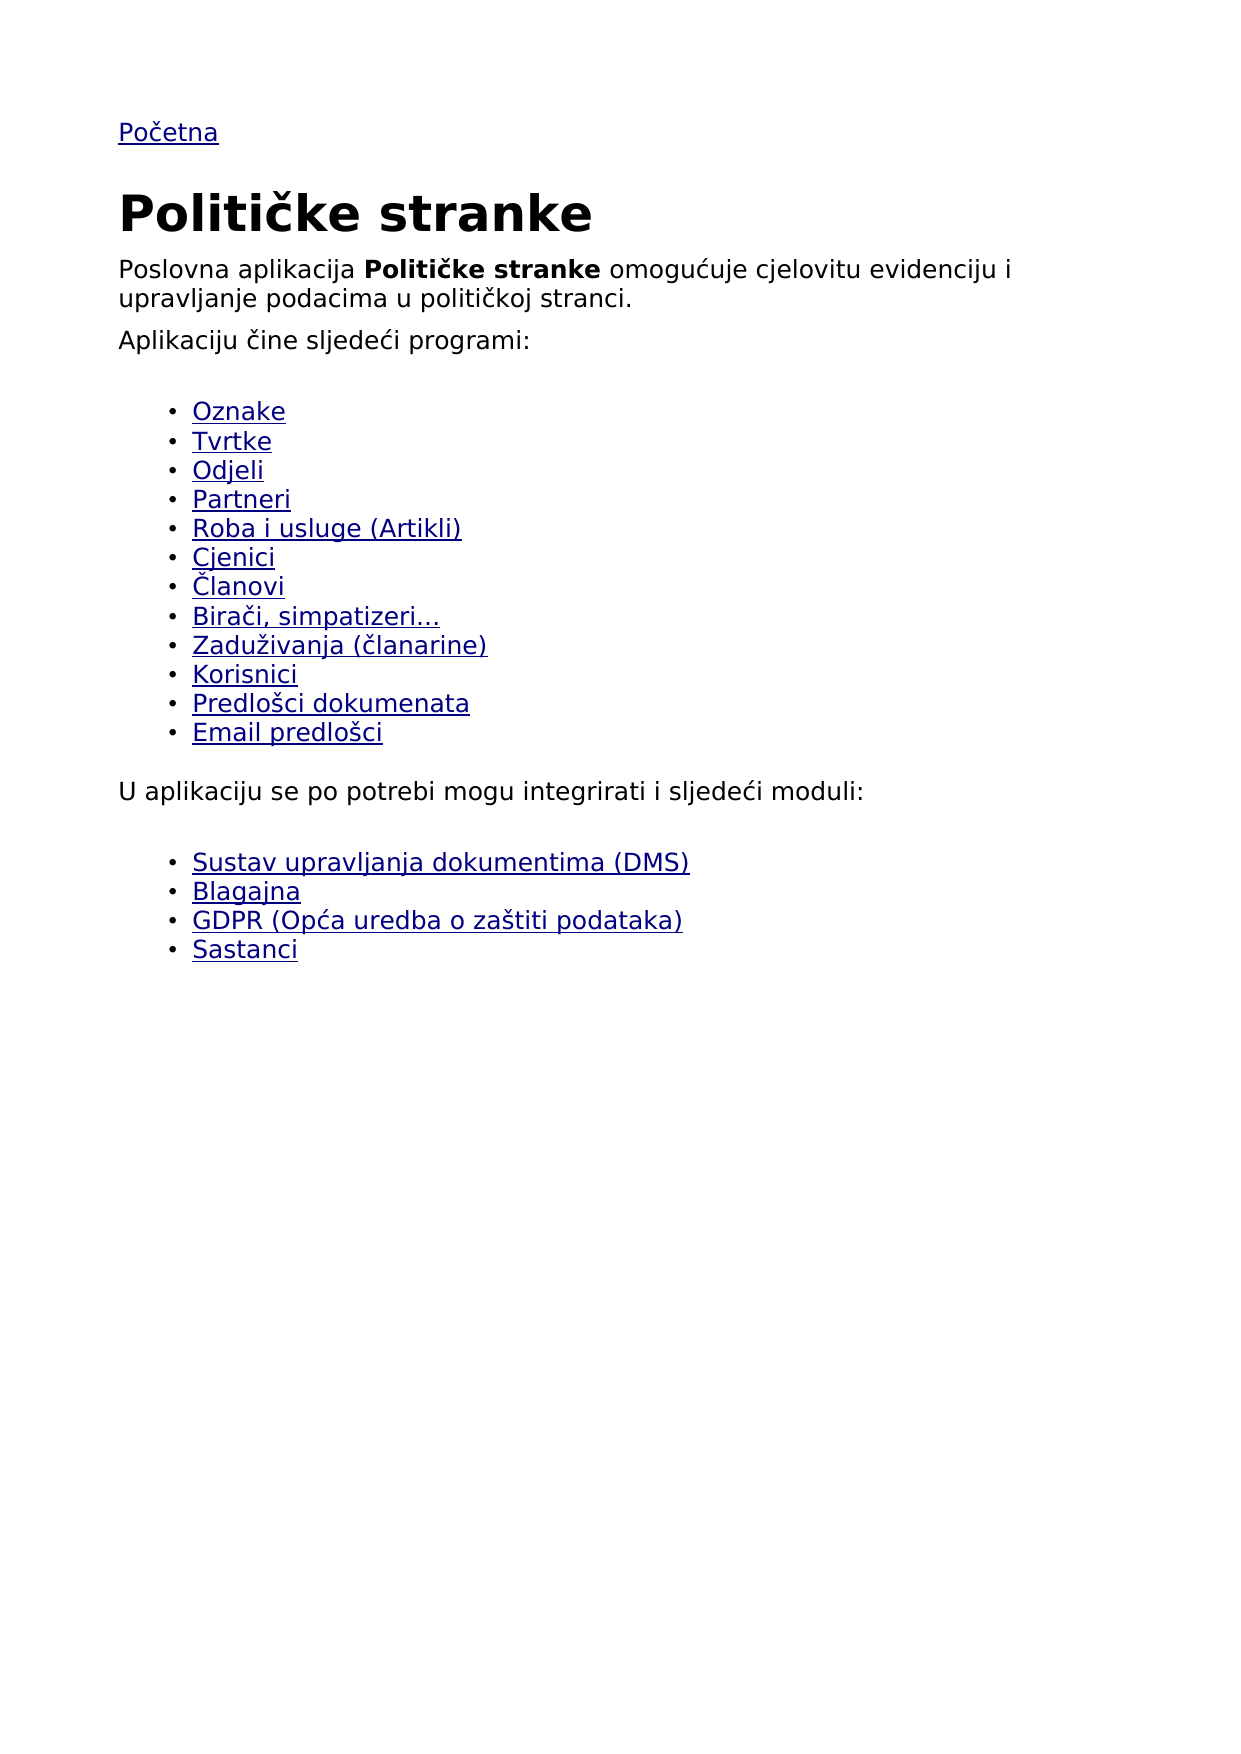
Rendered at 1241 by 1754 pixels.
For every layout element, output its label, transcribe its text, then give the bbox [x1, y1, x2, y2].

list Sustav upravljanja dokumentima (DMS) [177, 848, 1122, 877]
list Birači, simpatizeri... [177, 602, 1122, 631]
list Korisnici [177, 660, 1122, 689]
list Odjeli [177, 456, 1122, 485]
subtitle Političke stranke [118, 185, 1122, 243]
list Blagajna [177, 877, 1122, 906]
list Članovi [177, 572, 1122, 602]
list Predlošci dokumenata [177, 689, 1122, 718]
text Početna [118, 118, 1122, 147]
list Partneri [177, 485, 1122, 514]
list GDPR (Opća uredba o zaštiti podataka) [177, 906, 1122, 936]
text Poslovna aplikacija Političke stranke omogućuje cjelovitu evidenciju i upravljanje podacima u političkoj stranci. [118, 256, 1122, 314]
list Email predlošci [177, 718, 1122, 747]
text Aplikaciju čine sljedeći programi: [118, 326, 1122, 356]
list Roba i usluge (Artikli) [177, 514, 1122, 543]
text U aplikaciju se po potrebi mogu integrirati i sljedeći moduli: [118, 777, 1122, 806]
list Sastanci [177, 936, 1122, 965]
list Cjenici [177, 543, 1122, 572]
list Oznake [177, 397, 1122, 427]
list Zaduživanja (članarine) [177, 631, 1122, 660]
list Tvrtke [177, 427, 1122, 456]
